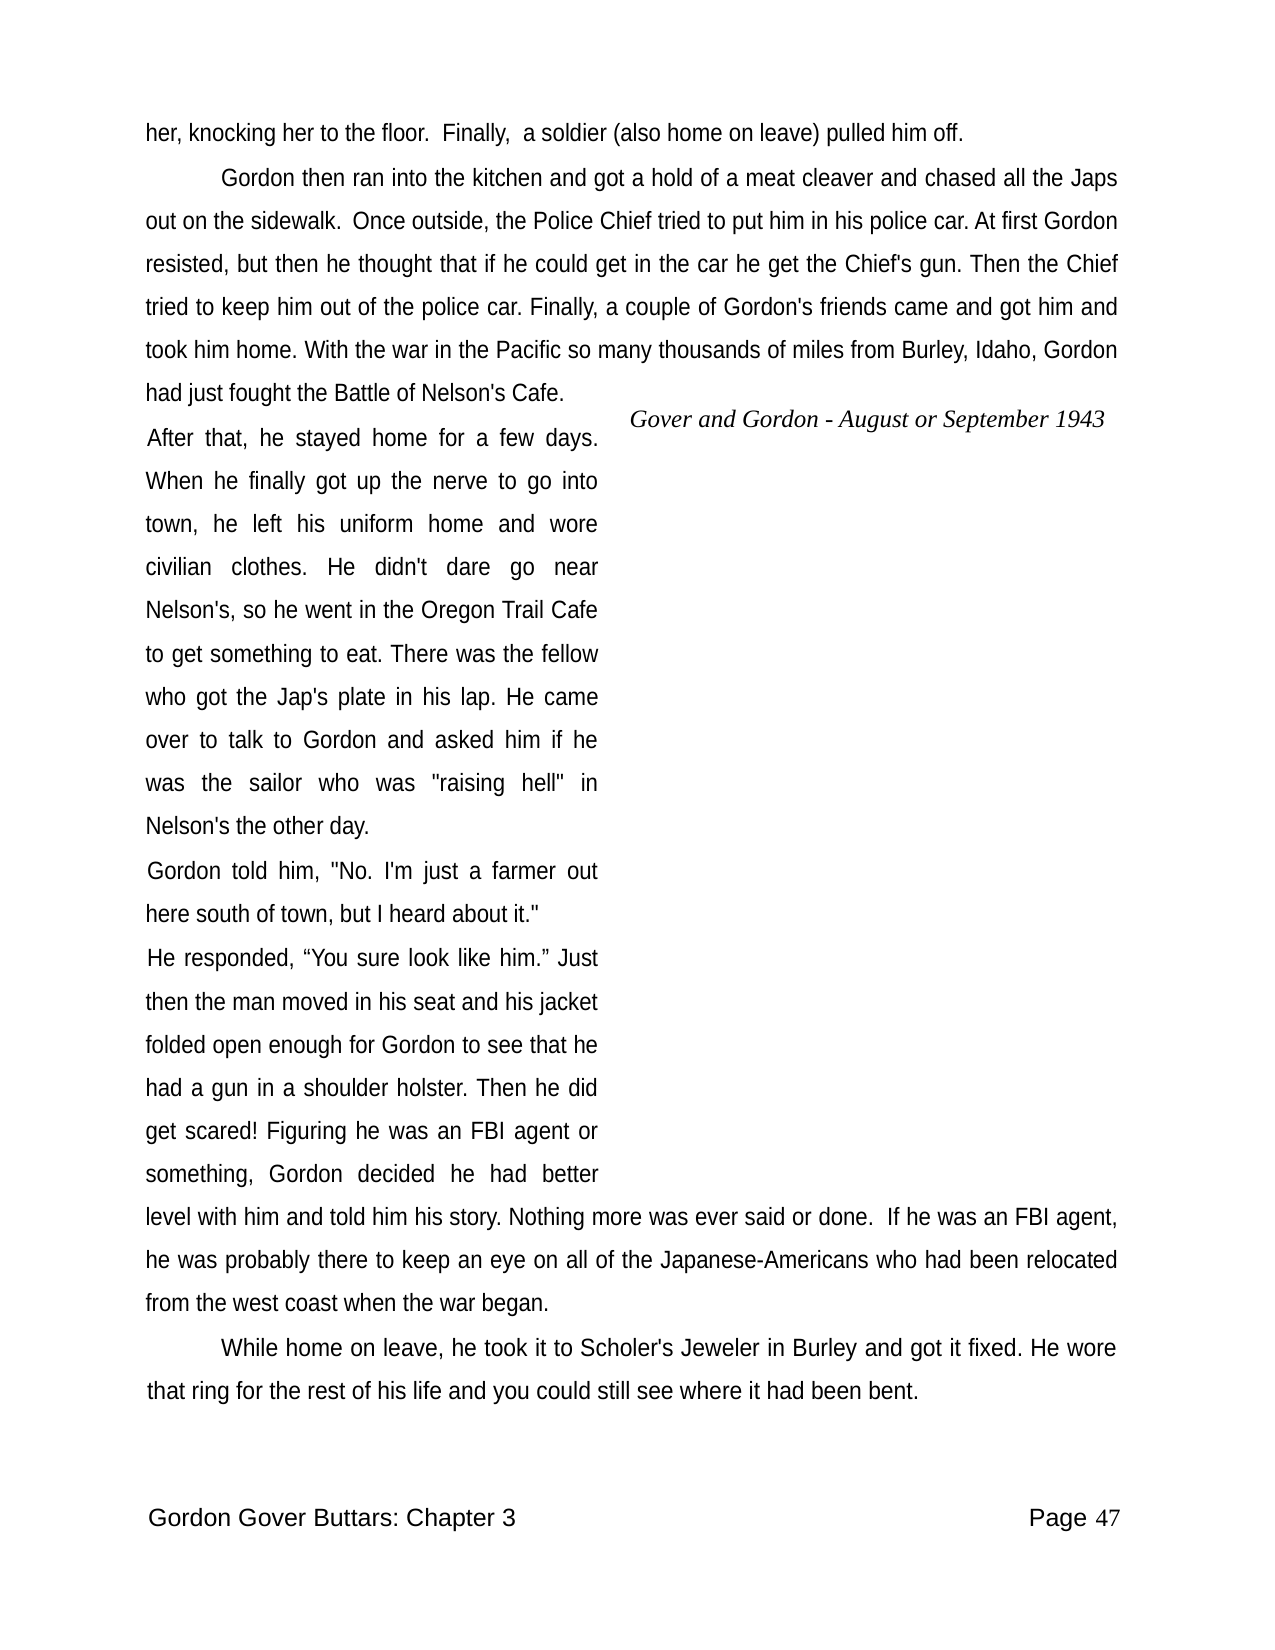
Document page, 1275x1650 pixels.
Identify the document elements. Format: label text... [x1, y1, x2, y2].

text He responded, “You sure look like him.” Just then the man moved in his seat and his jacket folded open enough for Gordon to see that he had a gun in a shoulder holster. Then he did get scared! Figuring he was an FBI agent or something, Gordon decided he had better level with him and told him his story. Nothing more was ever said or done. If he was an FBI agent, he was probably there to keep an eye on all of the Japanese-Americans who had been relocated from the west coast when the war began. [145, 943, 1120, 1317]
text After that, he stayed home for a few days. When he finally got up the nerve to go into town, he left his uniform home and wore civilian clothes. He didn't dare go near Nelson's, so he went in the Oregon Trail Cafe to get something to eat. There was the fellow who got the Jap's plate in his lap. He came over to talk to Gordon and asked him if he was the sailor who was "raising hell" in Nelson's the other day. [145, 423, 629, 840]
text her, knocking her to the floor. Finally, a soldier (also home on leave) pulled him off. [145, 118, 1120, 147]
text While home on leave, he took it to Scholer's Jeweler in Burley and got it fixed. He wore that ring for the rest of his life and you could still see where it had been bent. [147, 1333, 1119, 1405]
text Gordon told him, "No. I'm just a farmer out here south of town, but I heard about it." [145, 856, 629, 927]
text Gover and Gordon - August or September 1943 [629, 404, 1116, 433]
text Gordon then ran into the kitchen and got a hold of a meat cleaver and chased all the Japs out on the sidewalk. Once outside, the Police Chief tried to put him in his police car. At first Gordon resisted, but then he thought that if he could get in the car he get the Chief's gun. Then the Chief tried to keep him out of the police car. Finally, a couple of Gordon's friends came and got him and took him home. With the war in the Pacific so many thousands of miles from Burley, Idaho, Gordon had just fought the Battle of Nelson's Cafe. [145, 163, 1120, 407]
text [629, 433, 1116, 1183]
